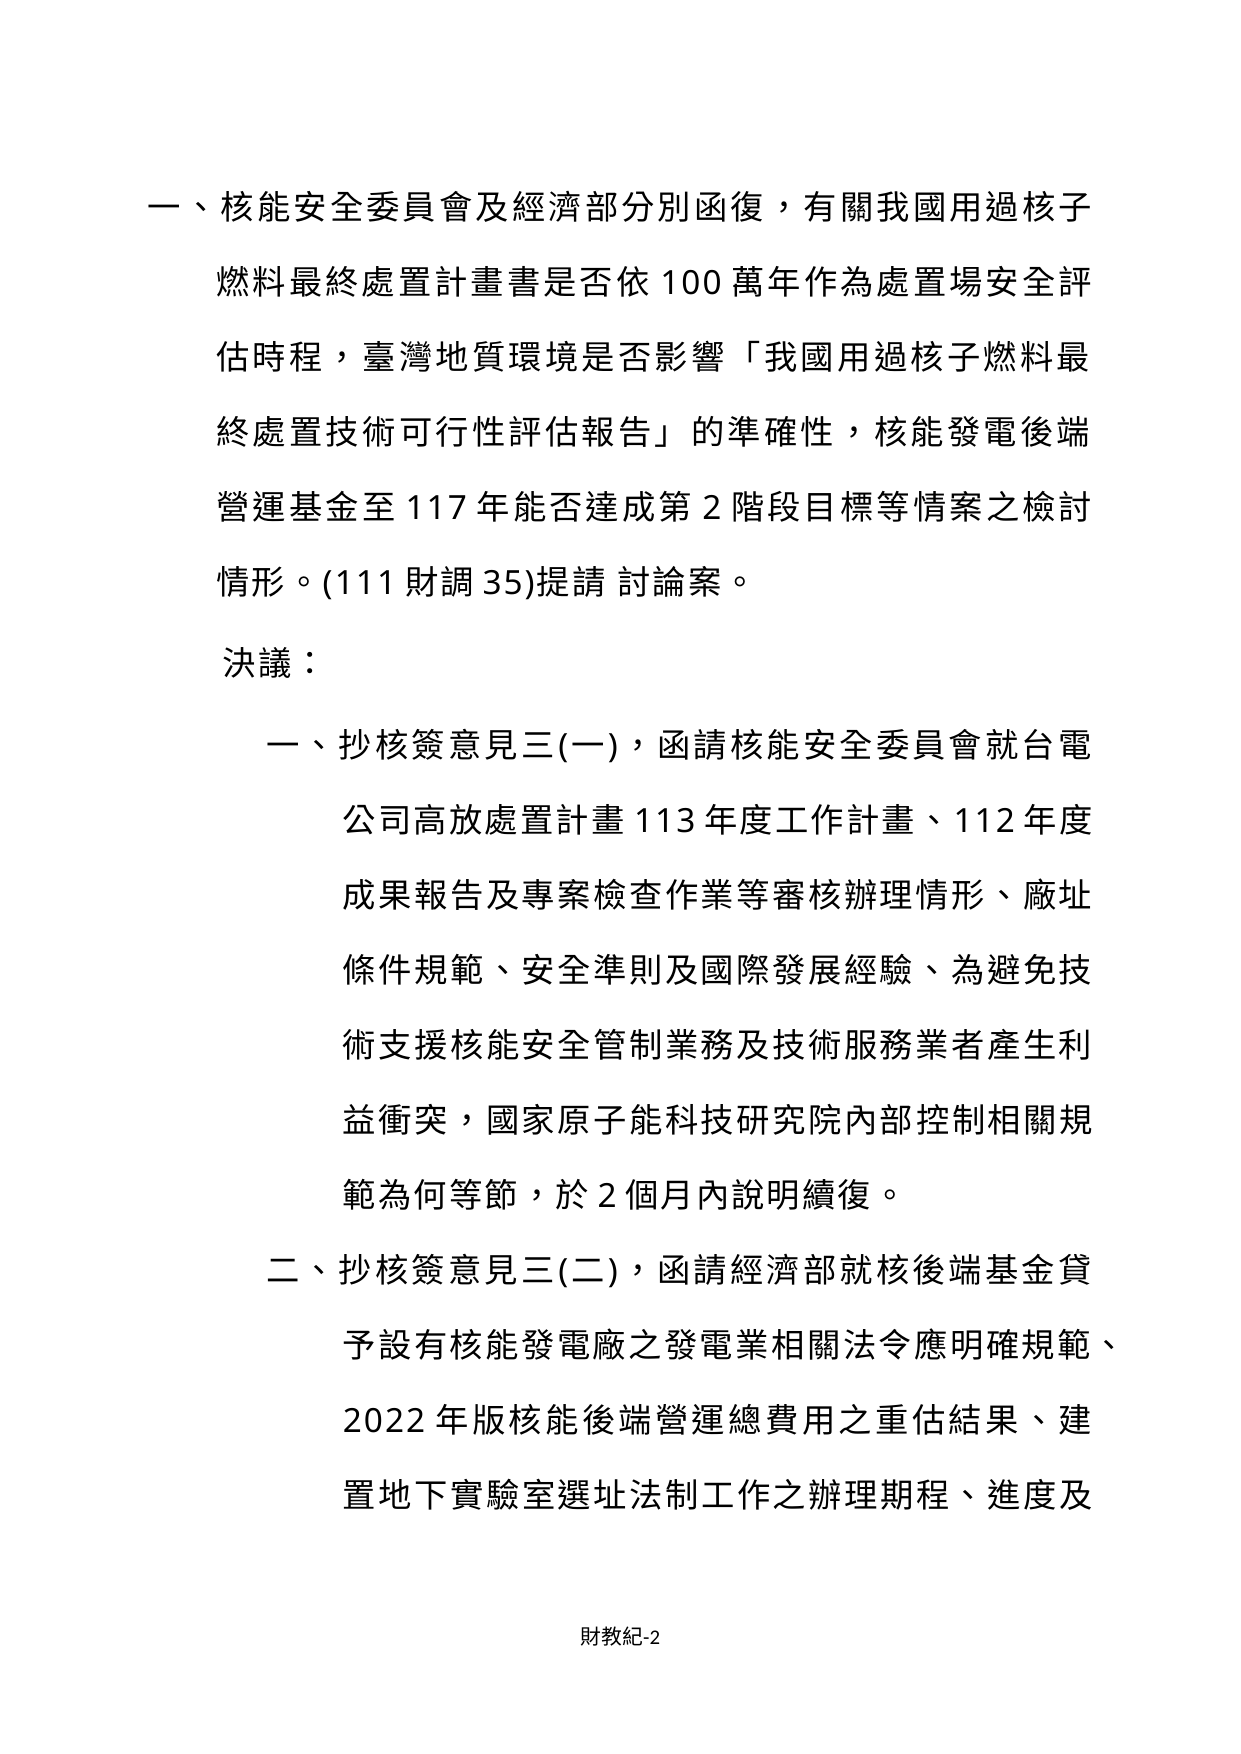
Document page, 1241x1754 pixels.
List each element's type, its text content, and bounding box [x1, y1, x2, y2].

text 一、抄核簽意見三(一)，函請核能安全委員會就台電公司高放處置計畫113年度工作計畫、112年度成果報告及專案檢查作業等審核辦理情形、廠址條件規範、安全準則及國際發展經驗、為避免技術支援核能安全管制業務及技術服務業者產生利益衝突，國家原子能科技研究院內部控制相關規範為何等節，於2個月內說明續復。 [258, 703, 1101, 1227]
text 二、抄核簽意見三(二)，函請經濟部就核後端基金貸予設有核能發電廠之發電業相關法令應明確規範、2022年版核能後端營運總費用之重估結果、建置地下實驗室選址法制工作之辦理期程、進度及結果、加強社會溝通之具體成效等節，於2個月內說明續復。 [258, 1227, 1101, 1532]
text 決議： [214, 622, 1101, 701]
text 一、核能安全委員會及經濟部分別函復，有關我國用過核子燃料最終處置計畫書是否依100萬年作為處置場安全評估時程，臺灣地質環境是否影響「我國用過核子燃料最終處置技術可行性評估報告」的準確性，核能發電後端營運基金至117年能否達成第2階段目標等情案之檢討情形。(111財調35)提請 討論案。 [139, 166, 1101, 620]
